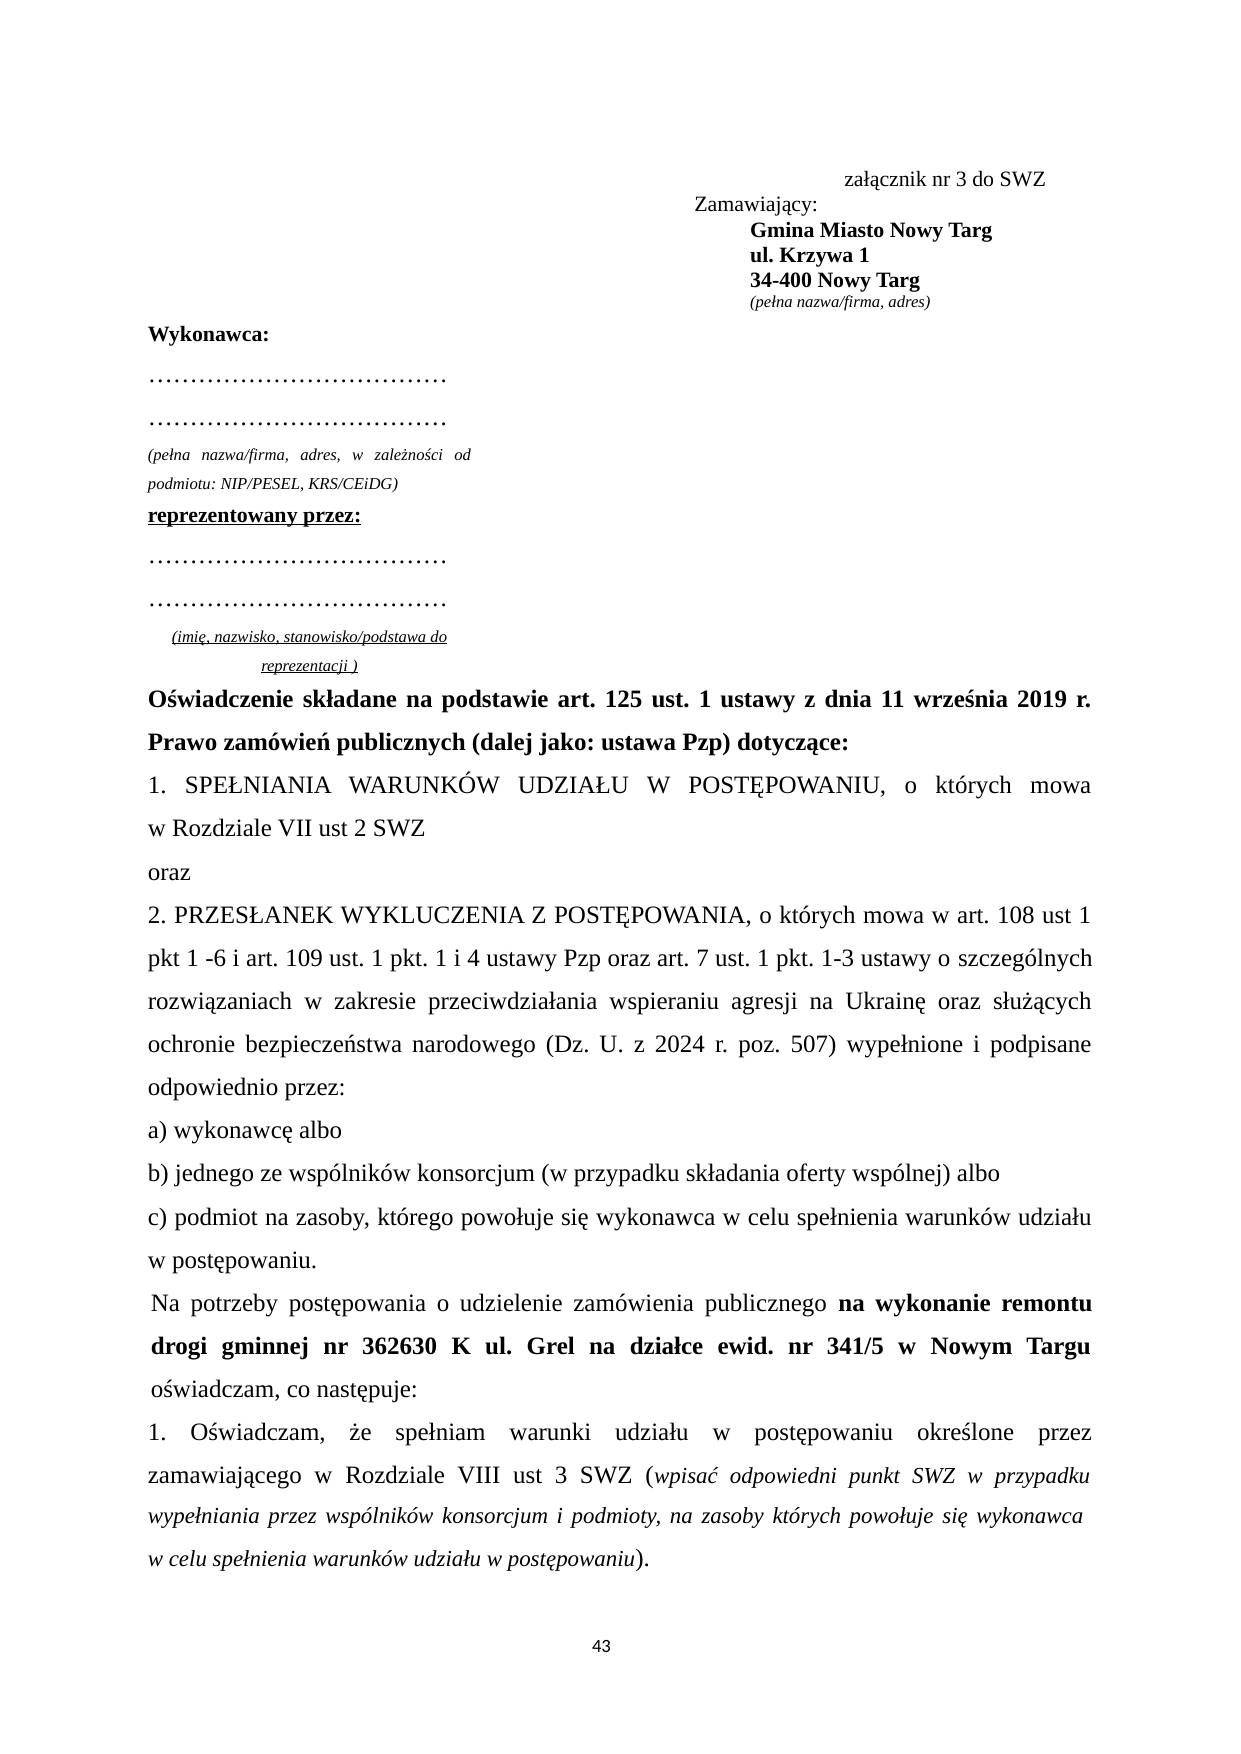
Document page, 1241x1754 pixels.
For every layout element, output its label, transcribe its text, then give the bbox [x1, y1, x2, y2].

text b) jednego ze wspólników konsorcjum (w przypadku składania oferty wspólnej) albo [148, 1158, 1093, 1187]
text (imię, nazwisko, stanowisko/podstawa do reprezentacji ) [148, 627, 472, 674]
text (pełna nazwa/firma, adres, w zależności od podmiotu: NIP/PESEL, KRS/CEiDG) [148, 445, 472, 493]
text załącznik nr 3 do SWZ [694, 166, 1093, 191]
text 34-400 Nowy Targ [750, 267, 1093, 292]
text reprezentowany przez: [148, 502, 1093, 528]
text Na potrzeby postępowania o udzielenie zamówienia publicznego na wykonanie remontu drogi gminnej nr 362630 K ul. Grel na działce ewid. nr 341/5 w Nowym Targu oświadczam, co następuje: [151, 1288, 1093, 1403]
text ……………………………………………………………… [148, 540, 472, 612]
text Gmina Miasto Nowy Targ [750, 217, 1093, 242]
text 1. Oświadczam, że spełniam warunki udziału w postępowaniu określone przez zamawiającego w Rozdziale VIII ust 3 SWZ (wpisać odpowiedni punkt SWZ w przypadku wypełniania przez wspólników konsorcjum i podmioty, na zasoby których powołuje się wykonawca w celu spełnienia warunków udziału w postępowaniu). [148, 1417, 1093, 1572]
text Oświadczenie składane na podstawie art. 125 ust. 1 ustawy z dnia 11 września 2019 r. Prawo zamówień publicznych (dalej jako: ustawa Pzp) dotyczące: [148, 684, 1093, 756]
text ……………………………………………………………… [148, 359, 472, 431]
text Zamawiający: [694, 191, 1093, 217]
text 1. SPEŁNIANIA WARUNKÓW UDZIAŁU W POSTĘPOWANIU, o których mowa w Rozdziale VII ust 2 SWZ [148, 770, 1093, 842]
text c) podmiot na zasoby, którego powołuje się wykonawca w celu spełnienia warunków udziału w postępowaniu. [148, 1202, 1093, 1273]
text (pełna nazwa/firma, adres) [750, 292, 1093, 311]
text oraz [148, 857, 1093, 885]
text Wykonawca: [148, 321, 1093, 346]
text ul. Krzywa 1 [750, 242, 1093, 267]
text a) wykonawcę albo [148, 1115, 1093, 1144]
text 2. PRZESŁANEK WYKLUCZENIA Z POSTĘPOWANIA, o których mowa w art. 108 ust 1 pkt 1 -6 i art. 109 ust. 1 pkt. 1 i 4 ustawy Pzp oraz art. 7 ust. 1 pkt. 1-3 ustawy o szczególnych rozwiązaniach w zakresie przeciwdziałania wspieraniu agresji na Ukrainę oraz służących ochronie bezpieczeństwa narodowego (Dz. U. z 2024 r. poz. 507) wypełnione i podpisane odpowiednio przez: [148, 900, 1093, 1101]
